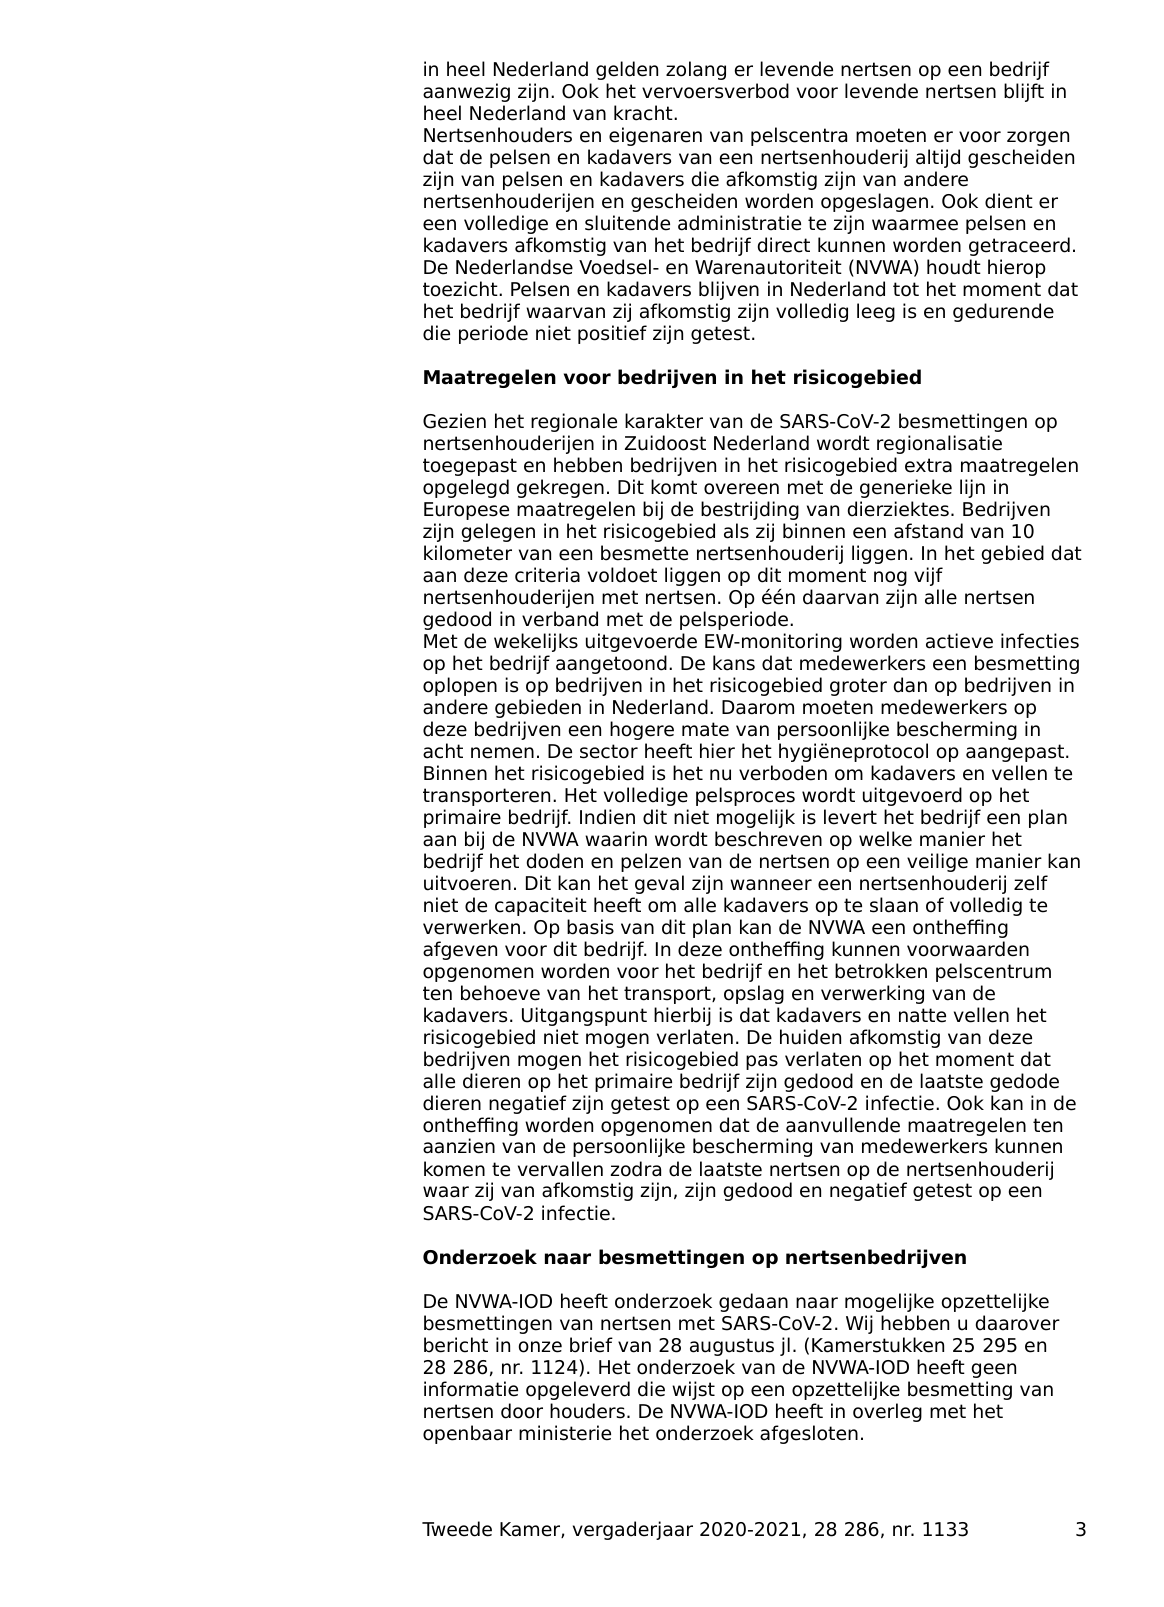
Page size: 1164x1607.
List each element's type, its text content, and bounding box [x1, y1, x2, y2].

text in heel Nederland gelden zolang er levende nertsen op een bedrijf aanwezig zijn. Ook het vervoersverbod voor levende nertsen blijft in heel Nederland van kracht. [422, 59, 1087, 125]
text Binnen het risicogebied is het nu verboden om kadavers en vellen te transporteren. Het volledige pelsproces wordt uitgevoerd op het primaire bedrijf. Indien dit niet mogelijk is levert het bedrijf een plan aan bij de NVWA waarin wordt beschreven op welke manier het bedrijf het doden en pelzen van de nertsen op een veilige manier kan uitvoeren. Dit kan het geval zijn wanneer een nertsenhouderij zelf niet de capaciteit heeft om alle kadavers op te slaan of volledig te verwerken. Op basis van dit plan kan de NVWA een ontheffing afgeven voor dit bedrijf. In deze ontheffing kunnen voorwaarden opgenomen worden voor het bedrijf en het betrokken pelscentrum ten behoeve van het transport, opslag en verwerking van de kadavers. Uitgangspunt hierbij is dat kadavers en natte vellen het risicogebied niet mogen verlaten. De huiden afkomstig van deze bedrijven mogen het risicogebied pas verlaten op het moment dat alle dieren op het primaire bedrijf zijn gedood en de laatste gedode dieren negatief zijn getest op een SARS-CoV-2 infectie. Ook kan in de ontheffing worden opgenomen dat de aanvullende maatregelen ten aanzien van de persoonlijke bescherming van medewerkers kunnen komen te vervallen zodra de laatste nertsen op de nertsenhouderij waar zij van afkomstig zijn, zijn gedood en negatief getest op een SARS-CoV-2 infectie. [422, 763, 1087, 1224]
text Nertsenhouders en eigenaren van pelscentra moeten er voor zorgen dat de pelsen en kadavers van een nertsenhouderij altijd gescheiden zijn van pelsen en kadavers die afkomstig zijn van andere nertsenhouderijen en gescheiden worden opgeslagen. Ook dient er een volledige en sluitende administratie te zijn waarmee pelsen en kadavers afkomstig van het bedrijf direct kunnen worden getraceerd. De Nederlandse Voedsel- en Warenautoriteit (NVWA) houdt hierop toezicht. Pelsen en kadavers blijven in Nederland tot het moment dat het bedrijf waarvan zij afkomstig zijn volledig leeg is en gedurende die periode niet positief zijn getest. [422, 125, 1087, 345]
text Met de wekelijks uitgevoerde EW-monitoring worden actieve infecties op het bedrijf aangetoond. De kans dat medewerkers een besmetting oplopen is op bedrijven in het risicogebied groter dan op bedrijven in andere gebieden in Nederland. Daarom moeten medewerkers op deze bedrijven een hogere mate van persoonlijke bescherming in acht nemen. De sector heeft hier het hygiëneprotocol op aangepast. [422, 631, 1087, 763]
subtitle Onderzoek naar besmettingen op nertsenbedrijven [422, 1247, 1087, 1268]
subtitle Maatregelen voor bedrijven in het risicogebied [422, 367, 1087, 389]
text De NVWA-IOD heeft onderzoek gedaan naar mogelijke opzettelijke besmettingen van nertsen met SARS-CoV-2. Wij hebben u daarover bericht in onze brief van 28 augustus jl. (Kamerstukken 25 295 en 28 286, nr. 1124). Het onderzoek van de NVWA-IOD heeft geen informatie opgeleverd die wijst op een opzettelijke besmetting van nertsen door houders. De NVWA-IOD heeft in overleg met het openbaar ministerie het onderzoek afgesloten. [422, 1291, 1087, 1444]
text Gezien het regionale karakter van de SARS-CoV-2 besmettingen op nertsenhouderijen in Zuidoost Nederland wordt regionalisatie toegepast en hebben bedrijven in het risicogebied extra maatregelen opgelegd gekregen. Dit komt overeen met de generieke lijn in Europese maatregelen bij de bestrijding van dierziektes. Bedrijven zijn gelegen in het risicogebied als zij binnen een afstand van 10 kilometer van een besmette nertsenhouderij liggen. In het gebied dat aan deze criteria voldoet liggen op dit moment nog vijf nertsenhouderijen met nertsen. Op één daarvan zijn alle nertsen gedood in verband met de pelsperiode. [422, 411, 1087, 631]
